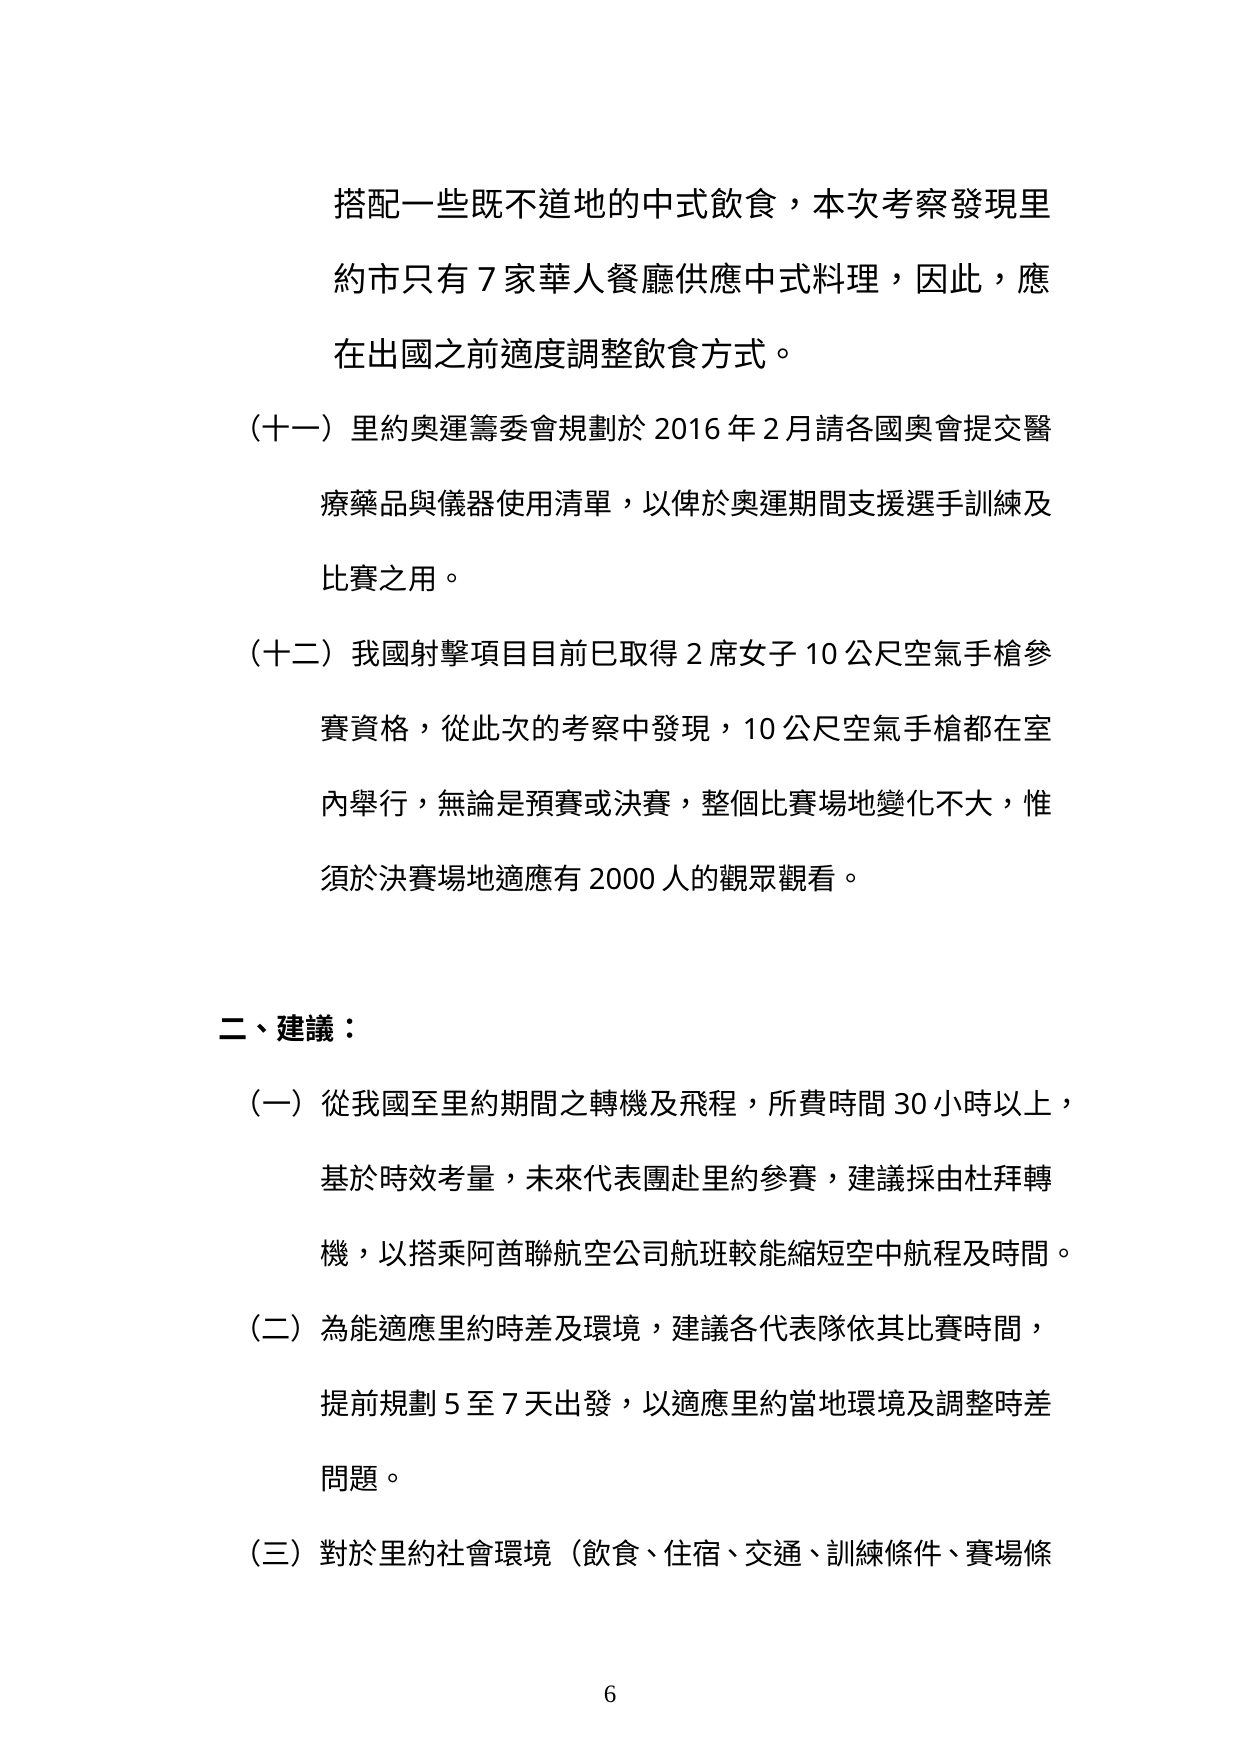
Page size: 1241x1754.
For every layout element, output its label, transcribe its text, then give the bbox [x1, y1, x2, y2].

text （十二）我國射擊項目目前巳取得2席女子10公尺空氣手槍參賽資格，從此次的考察中發現，10公尺空氣手槍都在室內舉行，無論是預賽或決賽，整個比賽場地變化不大，惟須於決賽場地適應有2000人的觀眾觀看。 [232, 614, 1053, 914]
text （十一）里約奧運籌委會規劃於2016年2月請各國奧會提交醫療藥品與儀器使用清單，以俾於奧運期間支援選手訓練及比賽之用。 [232, 389, 1053, 614]
text （一）從我國至里約期間之轉機及飛程，所費時間30小時以上，基於時效考量，未來代表團赴里約參賽，建議採由杜拜轉機，以搭乘阿酋聯航空公司航班較能縮短空中航程及時間。 [232, 1064, 1053, 1289]
text （三）對於里約社會環境（飲食、住宿、交通、訓練條件、賽場條 [232, 1514, 1053, 1589]
text （十）以往奧運比賽期間，於選手村內將提供不同地區、文化、種族的餐飲服務，但仍以西式餐飲為主，再搭配一些既不道地的中式飲食，本次考察發現里約市只有7家華人餐廳供應中式料理，因此，應在出國之前適度調整飲食方式。 [232, 164, 1053, 389]
text （二）為能適應里約時差及環境，建議各代表隊依其比賽時間，提前規劃5至7天出發，以適應里約當地環境及調整時差問題。 [232, 1289, 1053, 1514]
text 二、建議： [187, 989, 1053, 1064]
